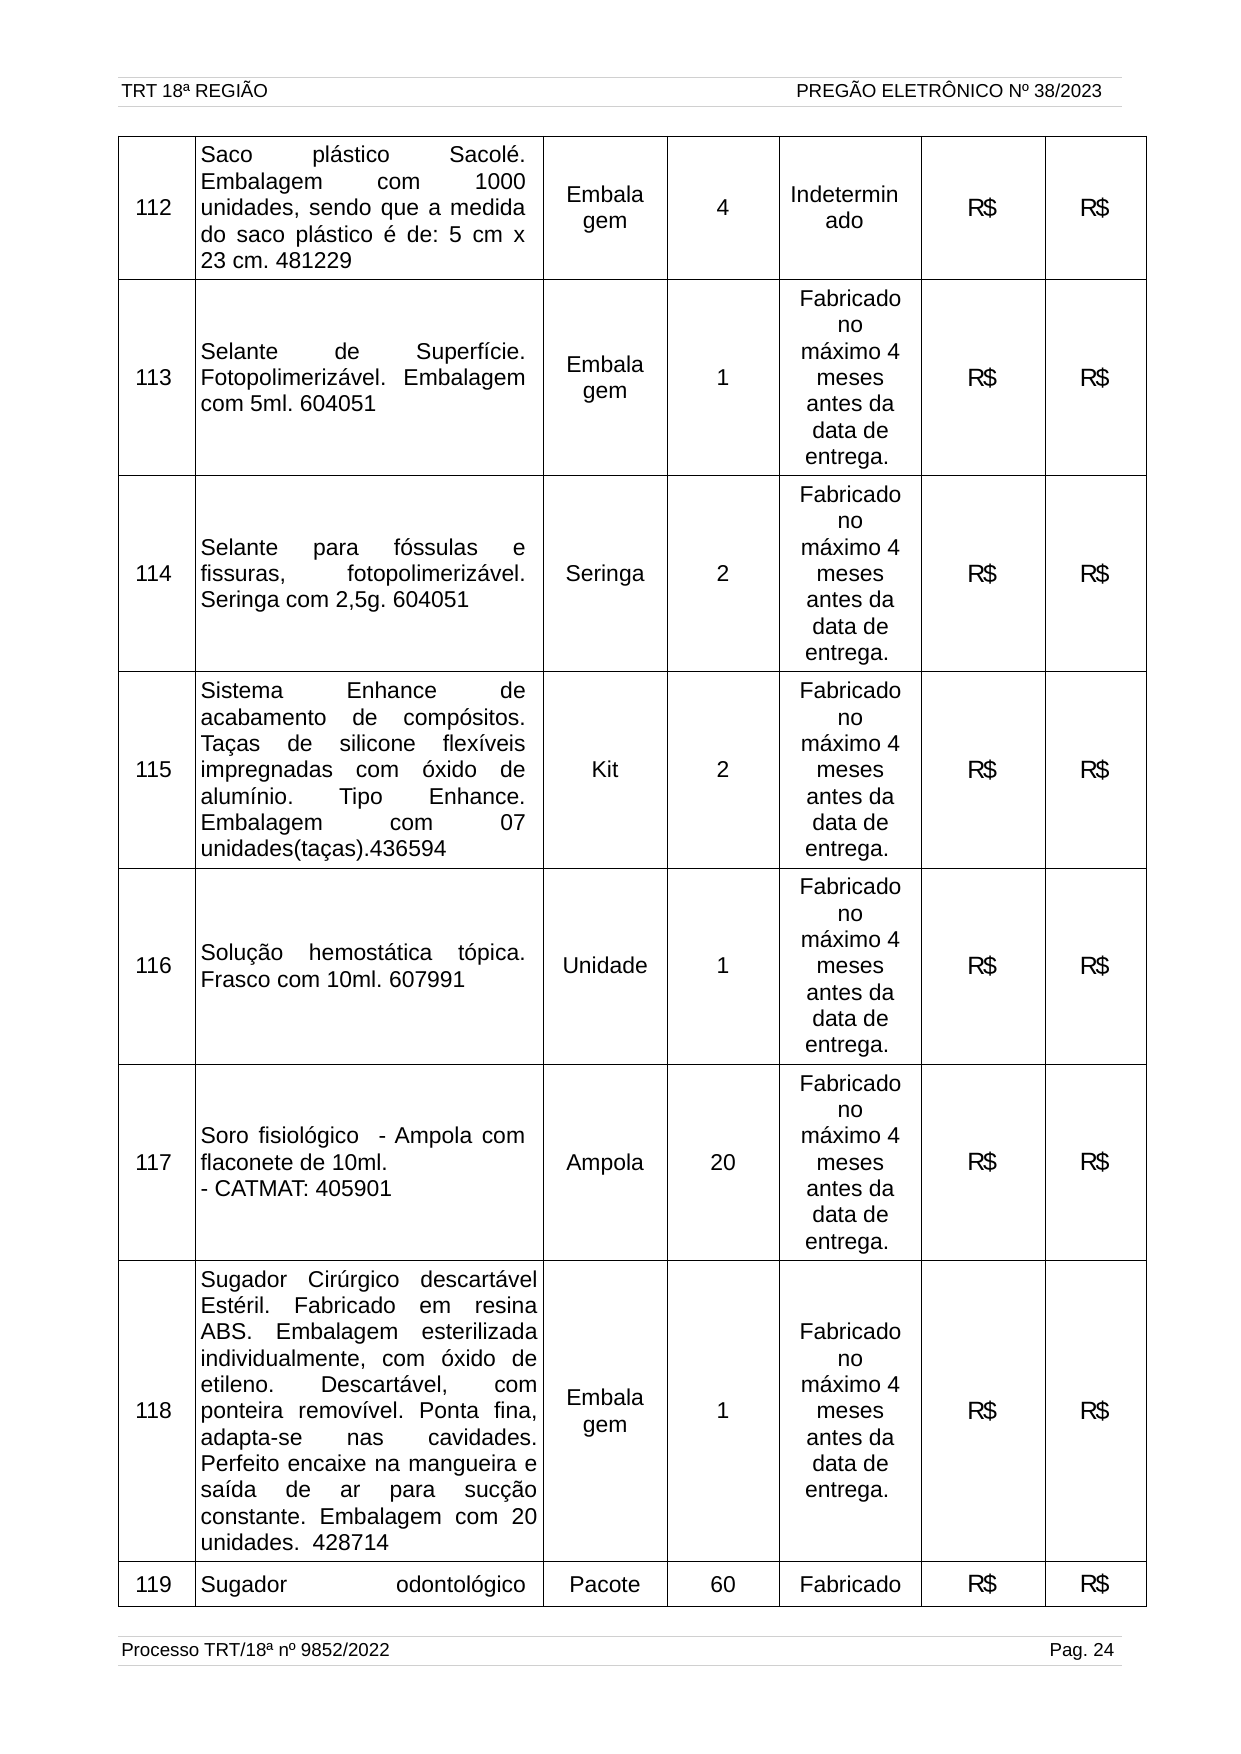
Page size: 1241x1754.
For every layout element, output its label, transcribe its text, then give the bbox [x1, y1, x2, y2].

table_cell Embalagem [544, 1261, 667, 1561]
table_cell Selante de Superfície. Fotopolimerizável. Embalagem com 5ml. 604051 [196, 280, 543, 475]
table_cell R$ [922, 869, 1045, 1063]
table_cell Fabricado no máximo 4 meses antes da data de entrega. [780, 280, 921, 475]
table_cell R$ [922, 280, 1045, 475]
table_cell Ampola [544, 1065, 667, 1260]
table_cell R$ [1046, 280, 1146, 475]
table_cell 119 [119, 1562, 195, 1606]
table_cell 115 [119, 672, 195, 867]
table_cell Unidade [544, 869, 667, 1063]
table_cell Fabricado no máximo 4 meses antes da data de entrega. [780, 1261, 921, 1561]
table_cell 1 [668, 280, 779, 475]
table_cell R$ [1046, 1065, 1146, 1260]
table_cell 112 [119, 137, 195, 279]
table_cell R$ [922, 1261, 1045, 1561]
table_cell 20 [668, 1065, 779, 1260]
table_cell 4 [668, 137, 779, 279]
table_cell R$ [1046, 1261, 1146, 1561]
table_cell Solução hemostática tópica. Frasco com 10ml. 607991 [196, 869, 543, 1063]
table_cell Sugador odontológico [196, 1562, 543, 1606]
table_cell 1 [668, 869, 779, 1063]
table_cell R$ [1046, 1562, 1146, 1606]
table_cell R$ [1046, 476, 1146, 671]
table_cell Soro fisiológico - Ampola com flaconete de 10ml. - CATMAT: 405901 [196, 1065, 543, 1260]
table_cell R$ [922, 476, 1045, 671]
table_cell 113 [119, 280, 195, 475]
table_cell Fabricado no máximo 4 meses antes da data de entrega. [780, 869, 921, 1063]
table_cell Fabricado no máximo 4 meses antes da data de entrega. [780, 1065, 921, 1260]
table_cell Selante para fóssulas e fissuras, fotopolimerizável. Seringa com 2,5g. 604051 [196, 476, 543, 671]
table_cell R$ [922, 672, 1045, 867]
table_cell R$ [1046, 672, 1146, 867]
table_cell Fabricado [780, 1562, 921, 1606]
table_cell R$ [922, 1562, 1045, 1606]
table_cell 114 [119, 476, 195, 671]
table_cell R$ [1046, 869, 1146, 1063]
table_cell Embalagem [544, 137, 667, 279]
table_cell Seringa [544, 476, 667, 671]
table_cell Sistema Enhance de acabamento de compósitos. Taças de silicone flexíveis impregnadas com óxido de alumínio. Tipo Enhance. Embalagem com 07 unidades(taças).436594 [196, 672, 543, 867]
table_cell Kit [544, 672, 667, 867]
table_cell 1 [668, 1261, 779, 1561]
table_cell 116 [119, 869, 195, 1063]
table_cell 2 [668, 476, 779, 671]
table_cell Indeterminado [780, 137, 921, 279]
table_cell 118 [119, 1261, 195, 1561]
table_cell 60 [668, 1562, 779, 1606]
table_cell R$ [922, 137, 1045, 279]
table_cell Fabricado no máximo 4 meses antes da data de entrega. [780, 672, 921, 867]
table_cell Pacote [544, 1562, 667, 1606]
table_cell R$ [922, 1065, 1045, 1260]
table_cell Sugador Cirúrgico descartável Estéril. Fabricado em resina ABS. Embalagem esterilizada individualmente, com óxido de etileno. Descartável, com ponteira removível. Ponta fina, adapta-se nas cavidades. Perfeito encaixe na mangueira e saída de ar para sucção constante. Embalagem com 20 unidades. 428714 [196, 1261, 543, 1561]
table_cell Fabricado no máximo 4 meses antes da data de entrega. [780, 476, 921, 671]
table_cell Embalagem [544, 280, 667, 475]
table_cell R$ [1046, 137, 1146, 279]
table_cell 2 [668, 672, 779, 867]
table_cell 117 [119, 1065, 195, 1260]
table_cell Saco plástico Sacolé. Embalagem com 1000 unidades, sendo que a medida do saco plástico é de: 5 cm x 23 cm. 481229 [196, 137, 543, 279]
